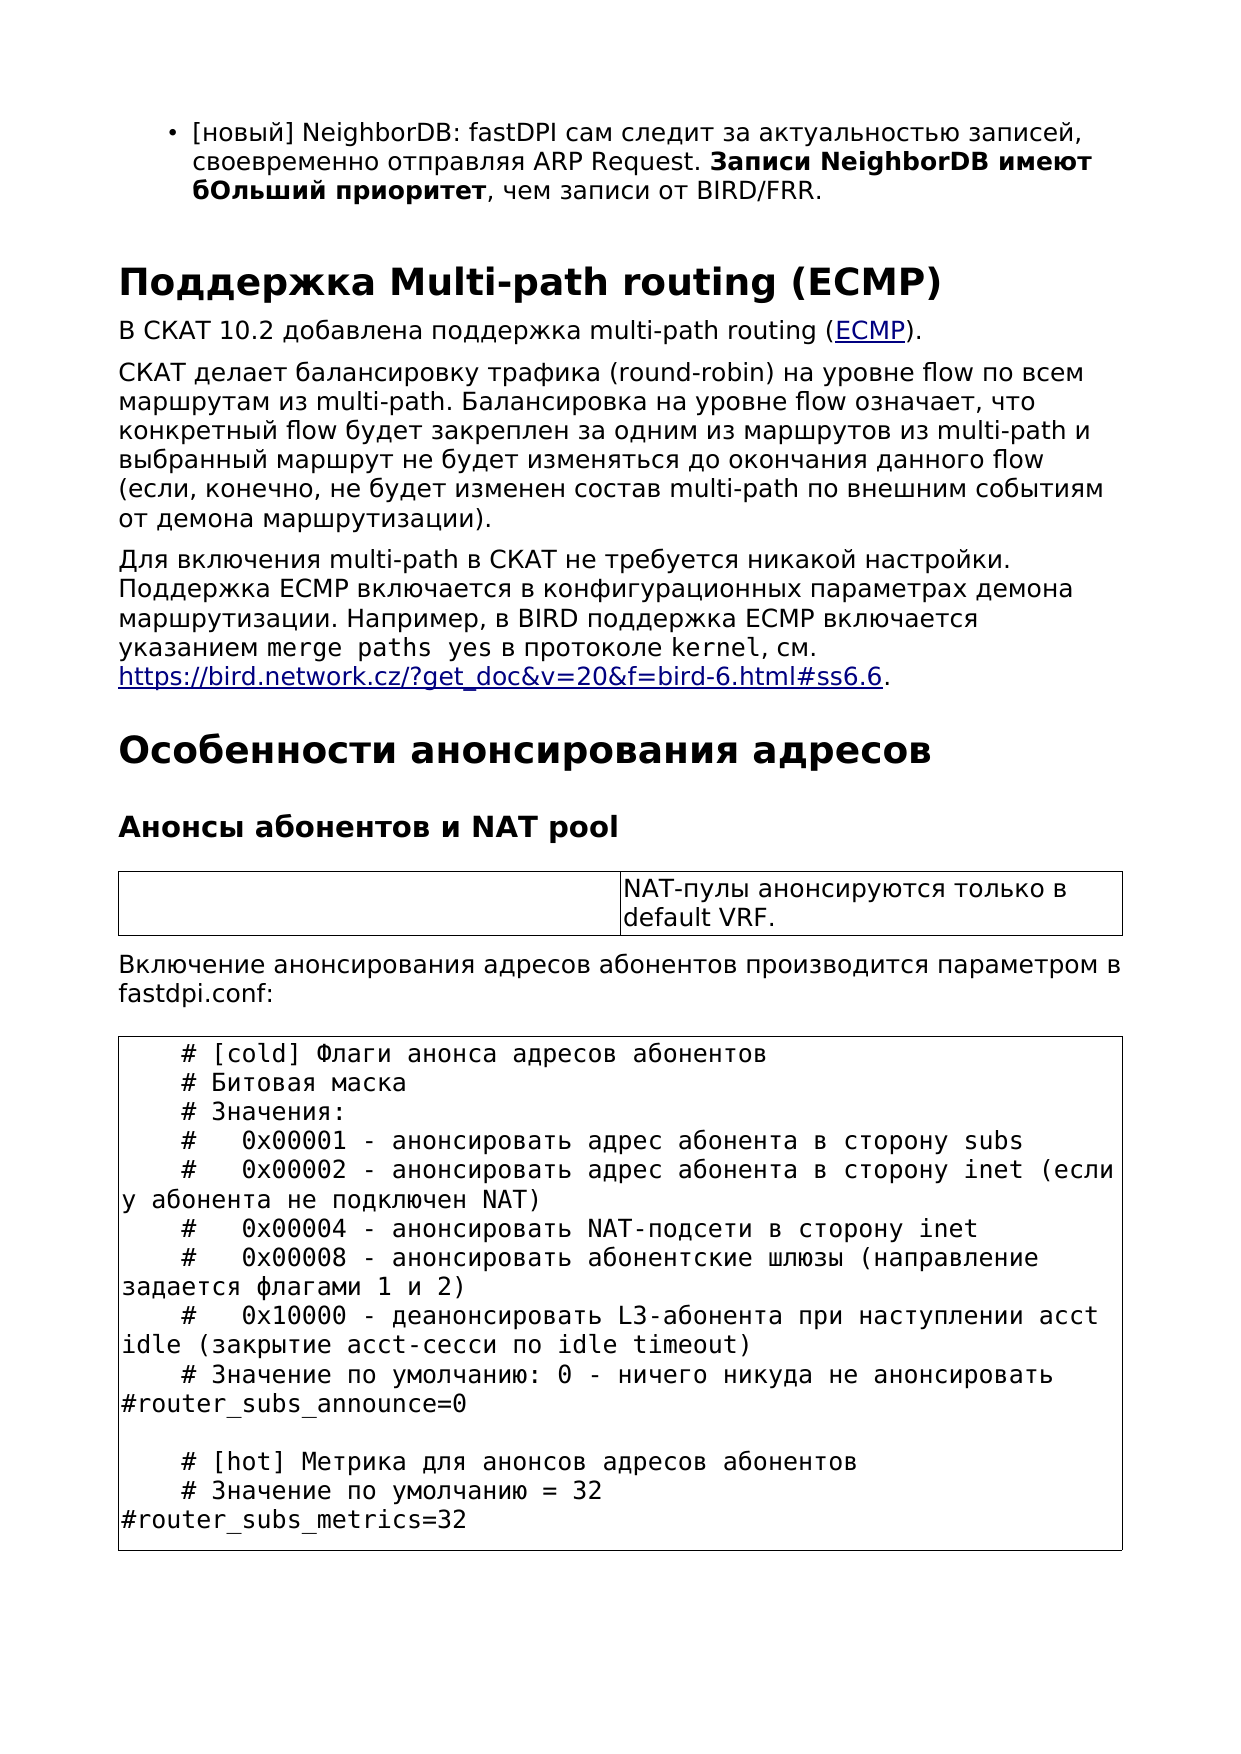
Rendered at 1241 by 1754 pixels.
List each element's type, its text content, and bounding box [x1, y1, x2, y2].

text В СКАТ 10.2 добавлена поддержка multi-path routing (ECMP). [118, 316, 1122, 345]
table_header [119, 872, 620, 935]
text Для включения multi-path в СКАТ не требуется никакой настройки. Поддержка ECMP включается в конфигурационных параметрах демона маршрутизации. Например, в BIRD поддержка ECMP включается указанием merge paths yes в протоколе kernel, см. https://bird.network.cz/?get_doc&v=20&f=bird-6.html#ss6.6. [118, 545, 1122, 691]
text Включение анонсирования адресов абонентов производится параметром в fastdpi.conf: [118, 950, 1122, 1009]
table_header NAT-пулы анонсируются только в default VRF. [621, 872, 1122, 935]
list [новый] NeighborDB: fastDPI сам следит за актуальностью записей, своевременно отправляя ARP Request. Записи NeighborDB имеют бОльший приоритет, чем записи от BIRD/FRR. [177, 118, 1122, 206]
subtitle Особенности анонсирования адресов [118, 729, 1122, 772]
table_header # [cold] Флаги анонса адресов абонентов # Битовая маска # Значения: # 0x00001 - анонсировать адрес абонента в сторону subs # 0x00002 - анонсировать адрес абонента в сторону inet (если у абонента не подключен NAT) # 0x00004 - анонсировать NAT-подсети в сторону inet # 0x00008 - анонсировать абонентские шлюзы (направление задается флагами 1 и 2) # 0x10000 - деанонсировать L3-абонента при наступлении acct idle (закрытие acct-сесси по idle timeout) # Значение по умолчанию: 0 - ничего никуда не анонсировать #router_subs_announce=0 # [hot] Метрика для анонсов адресов абонентов # Значение по умолчанию = 32 #router_subs_metrics=32 [119, 1037, 1122, 1549]
subtitle Поддержка Multi-path routing (ECMP) [118, 260, 1122, 304]
text СКАТ делает балансировку трафика (round-robin) на уровне flow по всем маршрутам из multi-path. Балансировка на уровне flow означает, что конкретный flow будет закреплен за одним из маршрутов из multi-path и выбранный маршрут не будет изменяться до окончания данного flow (если, конечно, не будет изменен состав multi-path по внешним событиям от демона маршрутизации). [118, 358, 1122, 533]
subtitle Анонсы абонентов и NAT pool [118, 810, 1122, 844]
